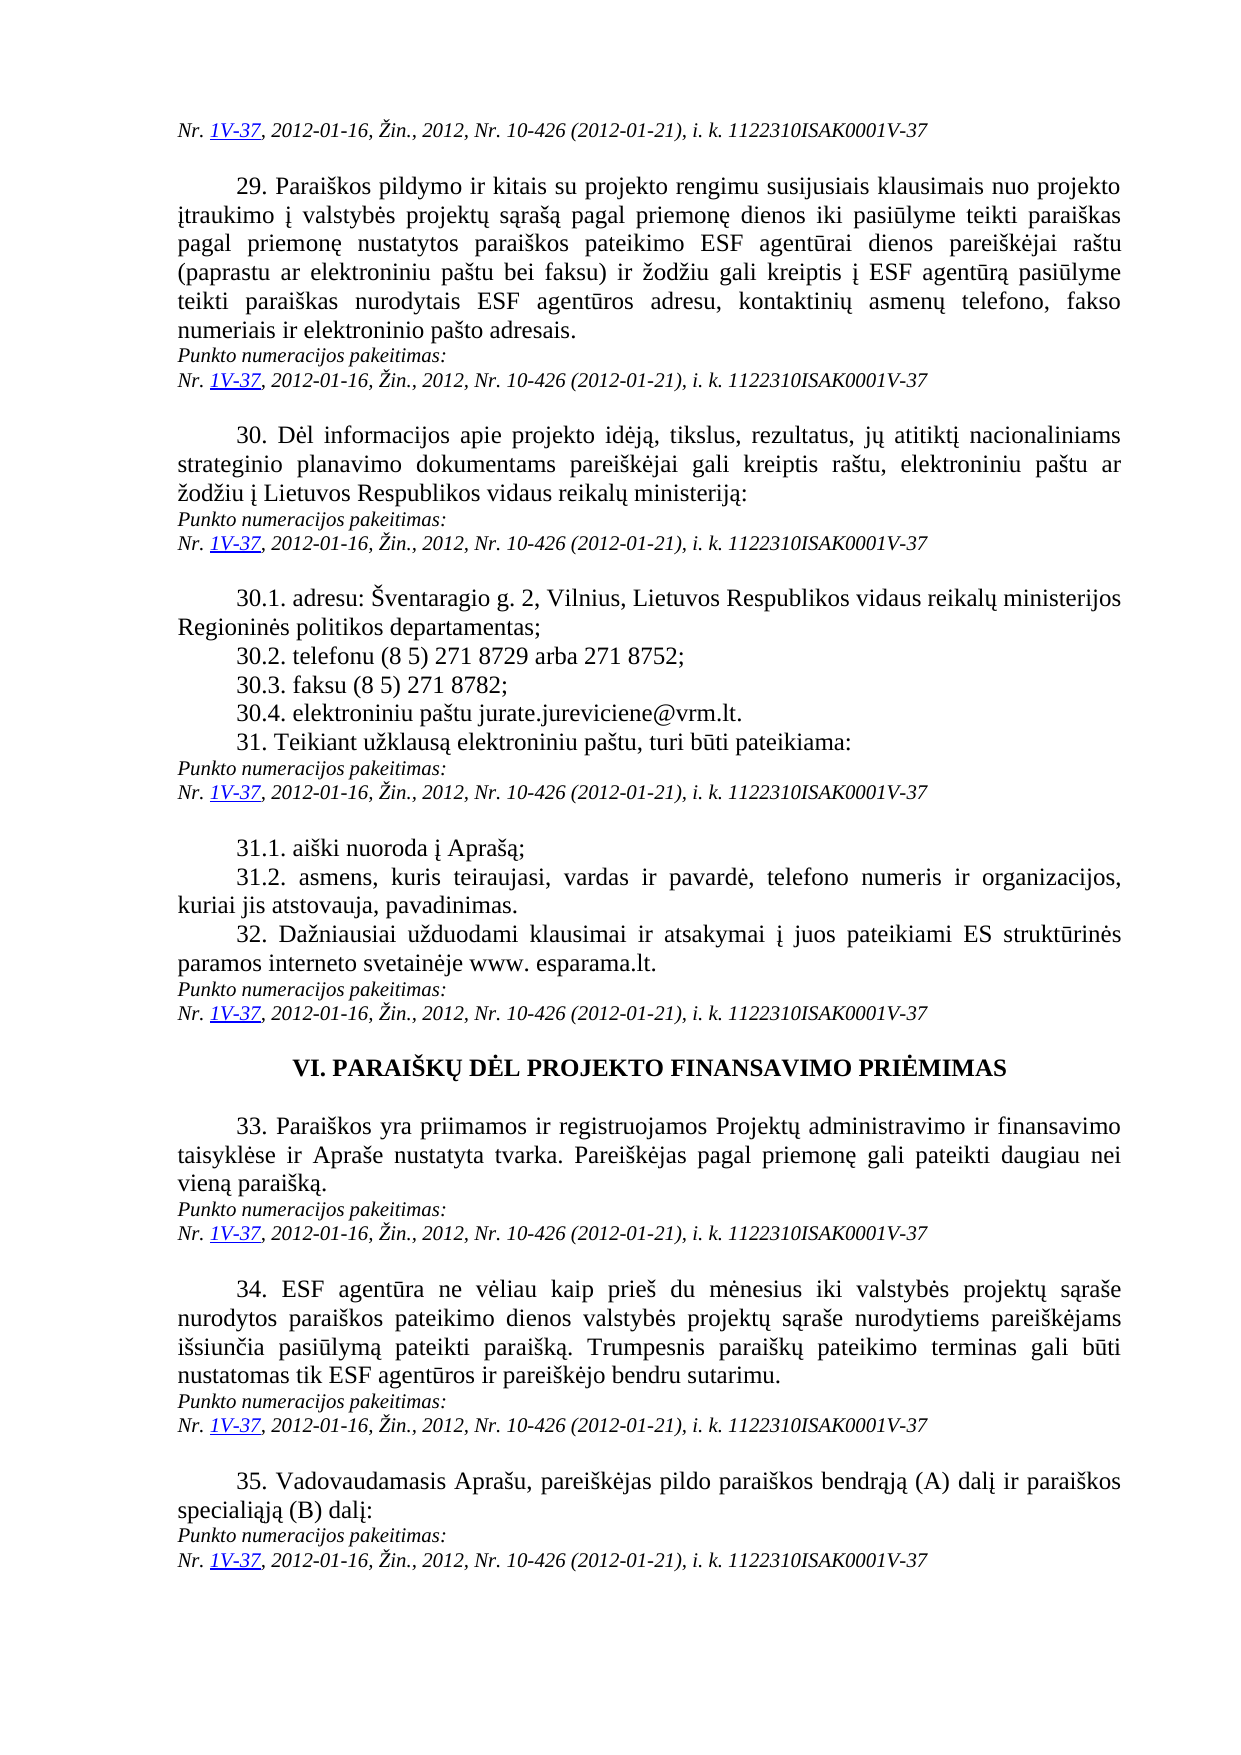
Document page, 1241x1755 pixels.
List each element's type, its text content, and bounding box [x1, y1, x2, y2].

text 31. Teikiant užklausą elektroniniu paštu, turi būti pateikiama: [177, 727, 1122, 756]
text 30.4. elektroniniu paštu jurate.jureviciene@vrm.lt. [177, 698, 1122, 727]
text 32. Dažniausiai užduodami klausimai ir atsakymai į juos pateikiami ES struktūrinės paramos interneto svetainėje www. esparama.lt. [177, 919, 1122, 977]
text Nr. 1V-37, 2012-01-16, Žin., 2012, Nr. 10-426 (2012-01-21), i. k. 1122310ISAK0001V-37 [177, 1221, 1122, 1245]
text 31.2. asmens, kuris teiraujasi, vardas ir pavardė, telefono numeris ir organizacijos, kuriai jis atstovauja, pavadinimas. [177, 862, 1122, 919]
text Nr. 1V-37, 2012-01-16, Žin., 2012, Nr. 10-426 (2012-01-21), i. k. 1122310ISAK0001V-37 [177, 531, 1122, 555]
text Nr. 1V-37, 2012-01-16, Žin., 2012, Nr. 10-426 (2012-01-21), i. k. 1122310ISAK0001V-37 [177, 780, 1122, 804]
text 34. ESF agentūra ne vėliau kaip prieš du mėnesius iki valstybės projektų sąraše nurodytos paraiškos pateikimo dienos valstybės projektų sąraše nurodytiems pareiškėjams išsiunčia pasiūlymą pateikti paraišką. Trumpesnis paraiškų pateikimo terminas gali būti nustatomas tik ESF agentūros ir pareiškėjo bendru sutarimu. [177, 1274, 1122, 1389]
text 33. Paraiškos yra priimamos ir registruojamos Projektų administravimo ir finansavimo taisyklėse ir Apraše nustatyta tvarka. Pareiškėjas pagal priemonę gali pateikti daugiau nei vieną paraišką. [177, 1111, 1122, 1197]
text Nr. 1V-37, 2012-01-16, Žin., 2012, Nr. 10-426 (2012-01-21), i. k. 1122310ISAK0001V-37 [177, 367, 1122, 392]
text 29. Paraiškos pildymo ir kitais su projekto rengimu susijusiais klausimais nuo projekto įtraukimo į valstybės projektų sąrašą pagal priemonę dienos iki pasiūlyme teikti paraiškas pagal priemonę nustatytos paraiškos pateikimo ESF agentūrai dienos pareiškėjai raštu (paprastu ar elektroniniu paštu bei faksu) ir žodžiu gali kreiptis į ESF agentūrą pasiūlyme teikti paraiškas nurodytais ESF agentūros adresu, kontaktinių asmenų telefono, fakso numeriais ir elektroninio pašto adresais. [177, 171, 1122, 343]
text VI. PARAIŠKŲ DĖL PROJEKTO FINANSAVIMO PRIĖMIMAS [177, 1053, 1122, 1082]
text Punkto numeracijos pakeitimas: [177, 1197, 1122, 1221]
text 30.1. adresu: Šventaragio g. 2, Vilnius, Lietuvos Respublikos vidaus reikalų ministerijos Regioninės politikos departamentas; [177, 583, 1122, 641]
text Punkto numeracijos pakeitimas: [177, 343, 1122, 367]
text 30.3. faksu (8 5) 271 8782; [177, 670, 1122, 698]
text Punkto numeracijos pakeitimas: [177, 977, 1122, 1001]
text Punkto numeracijos pakeitimas: [177, 1389, 1122, 1413]
text Nr. 1V-37, 2012-01-16, Žin., 2012, Nr. 10-426 (2012-01-21), i. k. 1122310ISAK0001V-37 [177, 1547, 1122, 1572]
text Punkto numeracijos pakeitimas: [177, 756, 1122, 780]
text Punkto numeracijos pakeitimas: [177, 1523, 1122, 1547]
text 35. Vadovaudamasis Aprašu, pareiškėjas pildo paraiškos bendrąją (A) dalį ir paraiškos specialiąją (B) dalį: [177, 1466, 1122, 1523]
text 31.1. aiški nuoroda į Aprašą; [177, 833, 1122, 862]
text Nr. 1V-37, 2012-01-16, Žin., 2012, Nr. 10-426 (2012-01-21), i. k. 1122310ISAK0001V-37 [177, 1413, 1122, 1437]
text 30.2. telefonu (8 5) 271 8729 arba 271 8752; [177, 641, 1122, 670]
text Punkto numeracijos pakeitimas: [177, 507, 1122, 531]
text 30. Dėl informacijos apie projekto idėją, tikslus, rezultatus, jų atitiktį nacionaliniams strateginio planavimo dokumentams pareiškėjai gali kreiptis raštu, elektroniniu paštu ar žodžiu į Lietuvos Respublikos vidaus reikalų ministeriją: [177, 420, 1122, 507]
text Nr. 1V-37, 2012-01-16, Žin., 2012, Nr. 10-426 (2012-01-21), i. k. 1122310ISAK0001V-37 [177, 1001, 1122, 1025]
text Nr. 1V-37, 2012-01-16, Žin., 2012, Nr. 10-426 (2012-01-21), i. k. 1122310ISAK0001V-37 [177, 118, 1122, 142]
